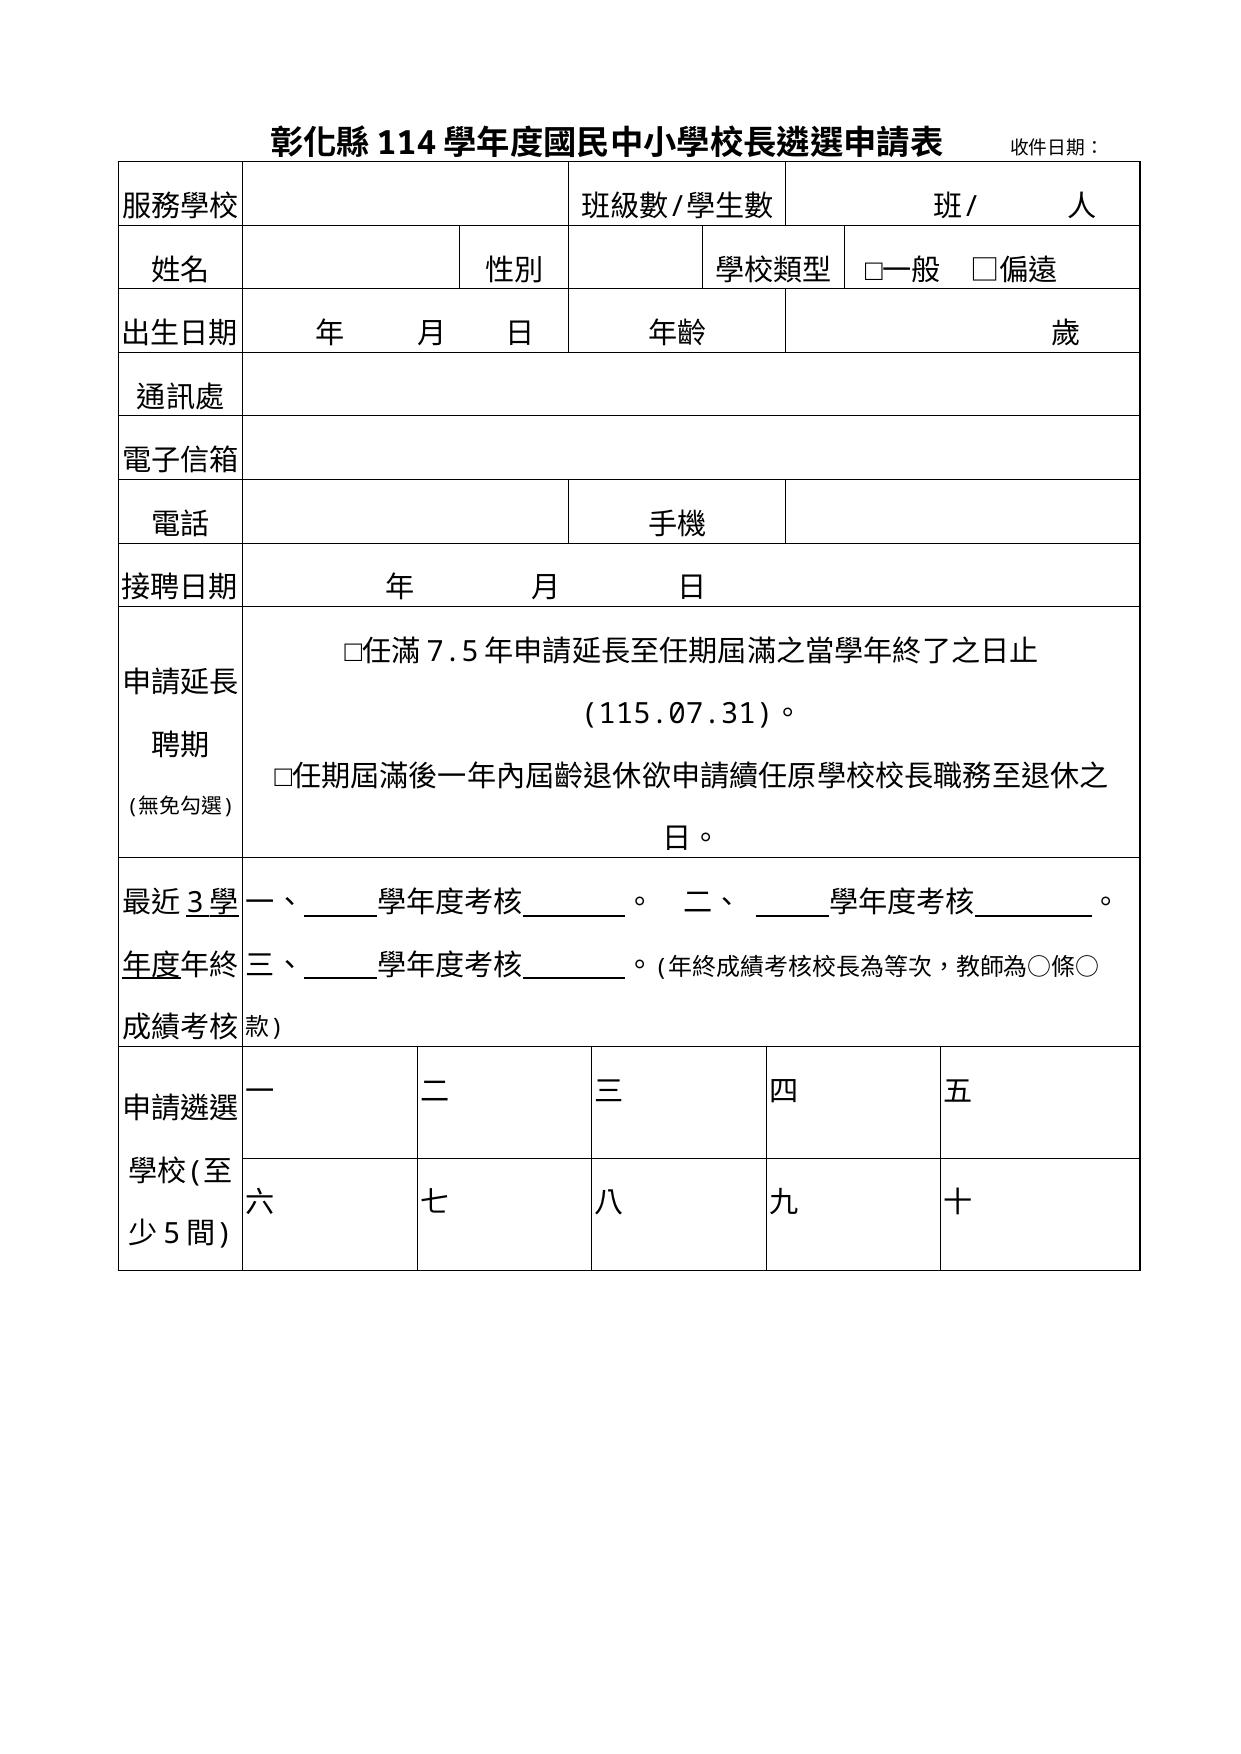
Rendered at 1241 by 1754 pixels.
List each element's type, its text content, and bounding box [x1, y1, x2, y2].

table_cell 三 [592, 1047, 766, 1157]
table_cell [243, 353, 1139, 415]
table_cell [786, 480, 1139, 542]
table_cell [569, 226, 702, 288]
table_cell 九 [767, 1159, 940, 1269]
table_cell 年齡 [569, 289, 785, 352]
table_cell 二 [418, 1047, 591, 1157]
table_cell 七 [418, 1159, 591, 1269]
table_cell 申請延長聘期 (無免勾選) [119, 607, 242, 857]
table_header 服務學校 [119, 162, 242, 225]
table_cell 八 [592, 1159, 766, 1269]
table_cell 五 [941, 1047, 1139, 1157]
table_cell 四 [767, 1047, 940, 1157]
table_cell 歲 [786, 289, 1139, 352]
table_cell 接聘日期 [119, 544, 242, 606]
table_cell 十 [941, 1159, 1139, 1269]
table_cell 年 月 日 [243, 544, 1139, 606]
table_header [243, 162, 568, 225]
table_cell 性別 [460, 226, 568, 288]
table_cell □任滿7.5年申請延長至任期屆滿之當學年終了之日止(115.07.31)。 □任期屆滿後一年內屆齡退休欲申請續任原學校校長職務至退休之日。 [243, 607, 1139, 857]
table_cell 最近3學年度年終成績考核 [119, 858, 242, 1046]
table_cell 手機 [569, 480, 785, 542]
table_cell 學校類型 [703, 226, 844, 288]
table_cell 一 [243, 1047, 417, 1157]
table_cell 通訊處 [119, 353, 242, 415]
table_cell [243, 480, 568, 542]
table_cell 六 [243, 1159, 417, 1269]
table_cell 申請遴選學校(至少5間) [119, 1047, 242, 1269]
table_header 班/ 人 [786, 162, 1139, 225]
table_cell 姓名 [119, 226, 242, 288]
table_cell [243, 226, 459, 288]
table_cell 電子信箱 [119, 416, 242, 479]
table_cell [243, 416, 1139, 479]
table_cell 出生日期 [119, 289, 242, 352]
table_cell 年 月 日 [243, 289, 568, 352]
table_cell □一般 □偏遠 [845, 226, 1139, 288]
table_cell 一、 學年度考核 。 二、 學年度考核 。 三、 學年度考核 。(年終成績考核校長為等次，教師為○條○款) [243, 858, 1139, 1046]
table_cell 電話 [119, 480, 242, 542]
table_header 班級數/學生數 [569, 162, 785, 225]
text 彰化縣114學年度國民中小學校長遴選申請表 收件日期： [118, 99, 1122, 161]
